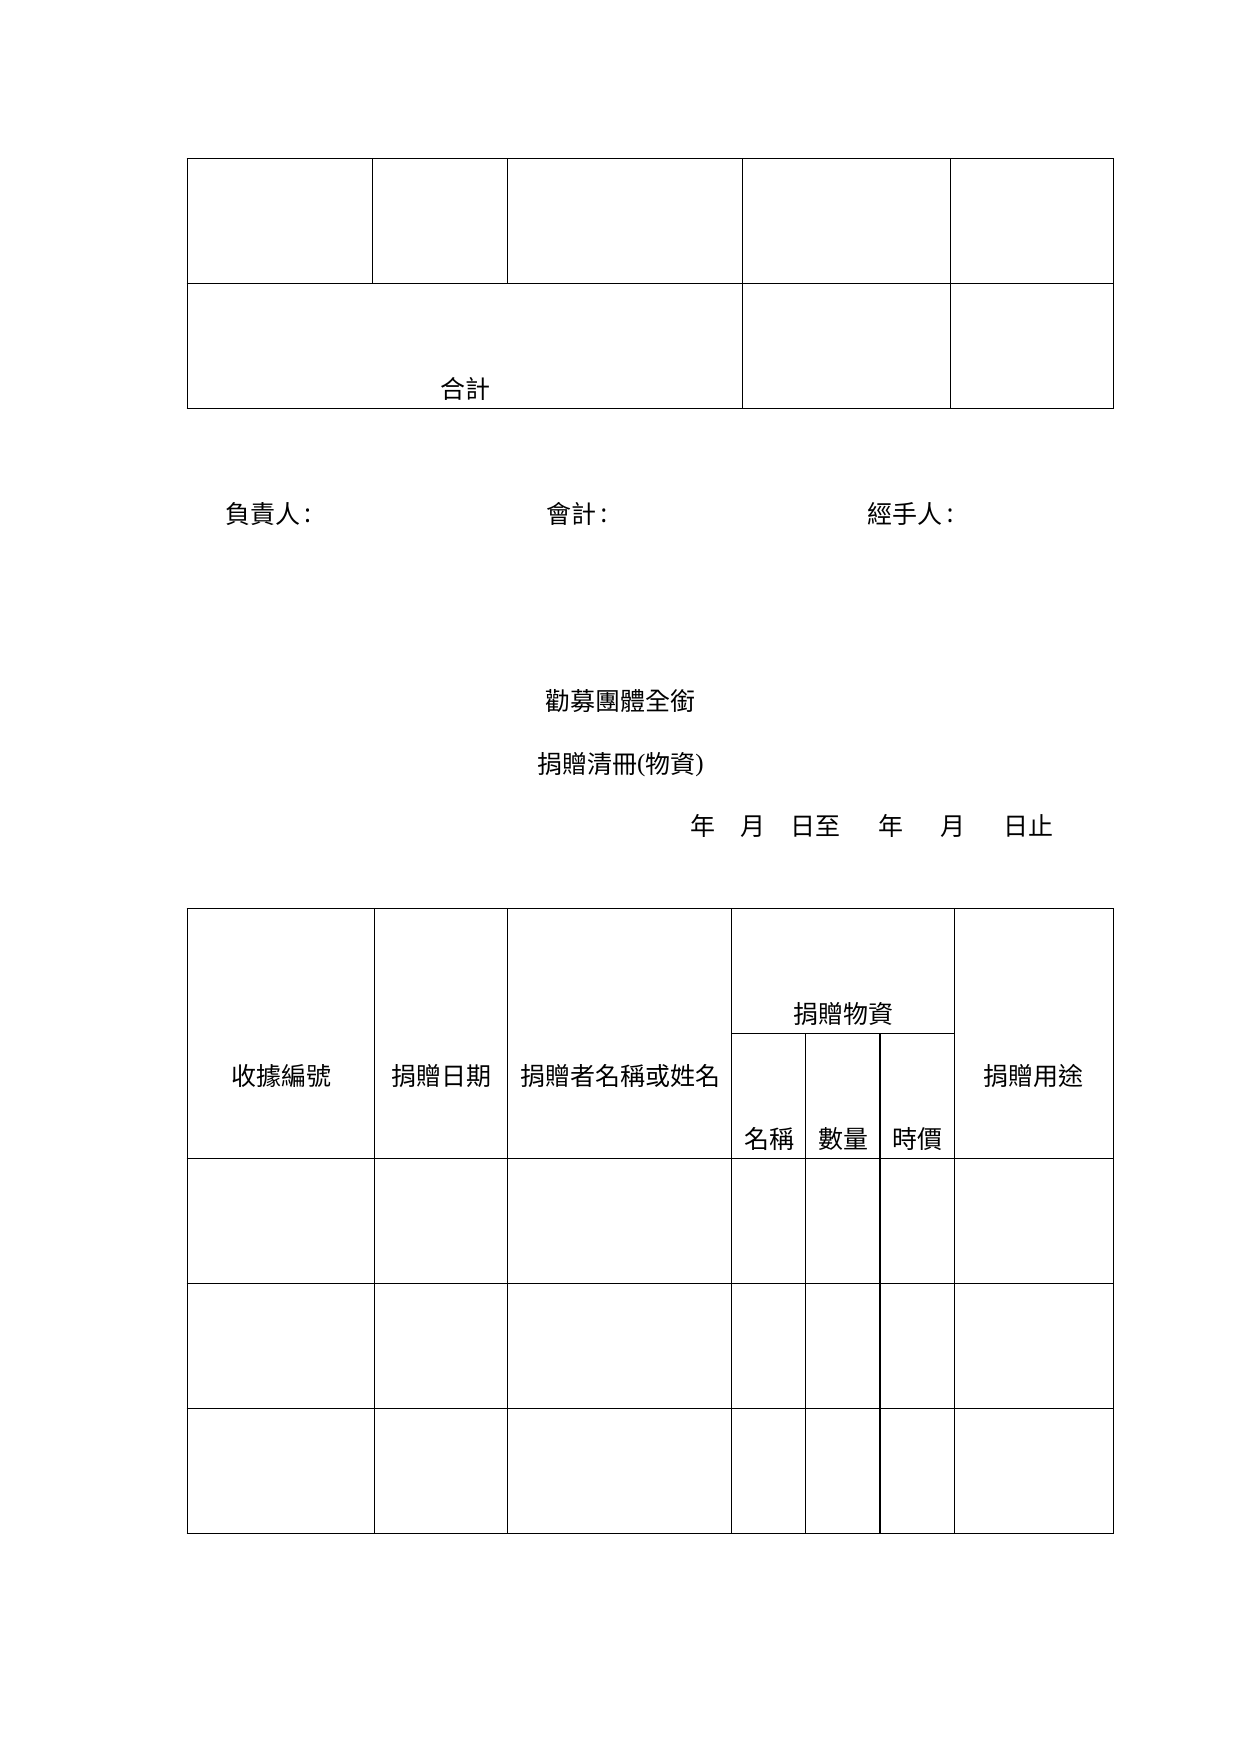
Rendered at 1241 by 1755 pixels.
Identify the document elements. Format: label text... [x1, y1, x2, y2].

table_cell [188, 1409, 374, 1533]
table_cell 合計 [188, 284, 742, 408]
text 負責人: 會計: 經手人: [187, 471, 1053, 533]
table_cell [732, 1409, 805, 1533]
table_cell [806, 1284, 879, 1408]
table_cell [955, 1284, 1113, 1408]
text 年 月 日至 年 月 日止 [187, 783, 1053, 846]
table_cell [806, 1409, 879, 1533]
table_cell [732, 1284, 805, 1408]
table_cell [881, 1284, 954, 1408]
table_cell [508, 159, 742, 283]
table_header 收據編號 [188, 909, 374, 1158]
table_cell [188, 1159, 374, 1283]
table_header 捐贈日期 [375, 909, 507, 1158]
table_header 捐贈物資 [732, 909, 954, 1033]
table_cell [955, 1159, 1113, 1283]
table_cell [188, 1284, 374, 1408]
table_cell 數量 [806, 1034, 879, 1158]
table_cell 時價 [881, 1034, 954, 1158]
table_cell [881, 1159, 954, 1283]
table_cell [375, 1284, 507, 1408]
table_header 捐贈用途 [955, 909, 1113, 1158]
table_cell [951, 284, 1113, 408]
table_cell [732, 1159, 805, 1283]
table_cell [375, 1409, 507, 1533]
table_header 捐贈者名稱或姓名 [508, 909, 731, 1158]
table_cell 名稱 [732, 1034, 805, 1158]
table_cell [508, 1409, 731, 1533]
table_cell [375, 1159, 507, 1283]
table_cell [373, 159, 507, 283]
text 捐贈清冊(物資) [187, 721, 1053, 783]
table_cell [743, 284, 950, 408]
table_cell [743, 159, 950, 283]
table_cell [881, 1409, 954, 1533]
table_cell [508, 1284, 731, 1408]
table_cell [955, 1409, 1113, 1533]
table_cell [508, 1159, 731, 1283]
table_cell [188, 159, 372, 283]
text 勸募團體全銜 [187, 658, 1053, 721]
table_cell [806, 1159, 879, 1283]
table_cell [951, 159, 1113, 283]
